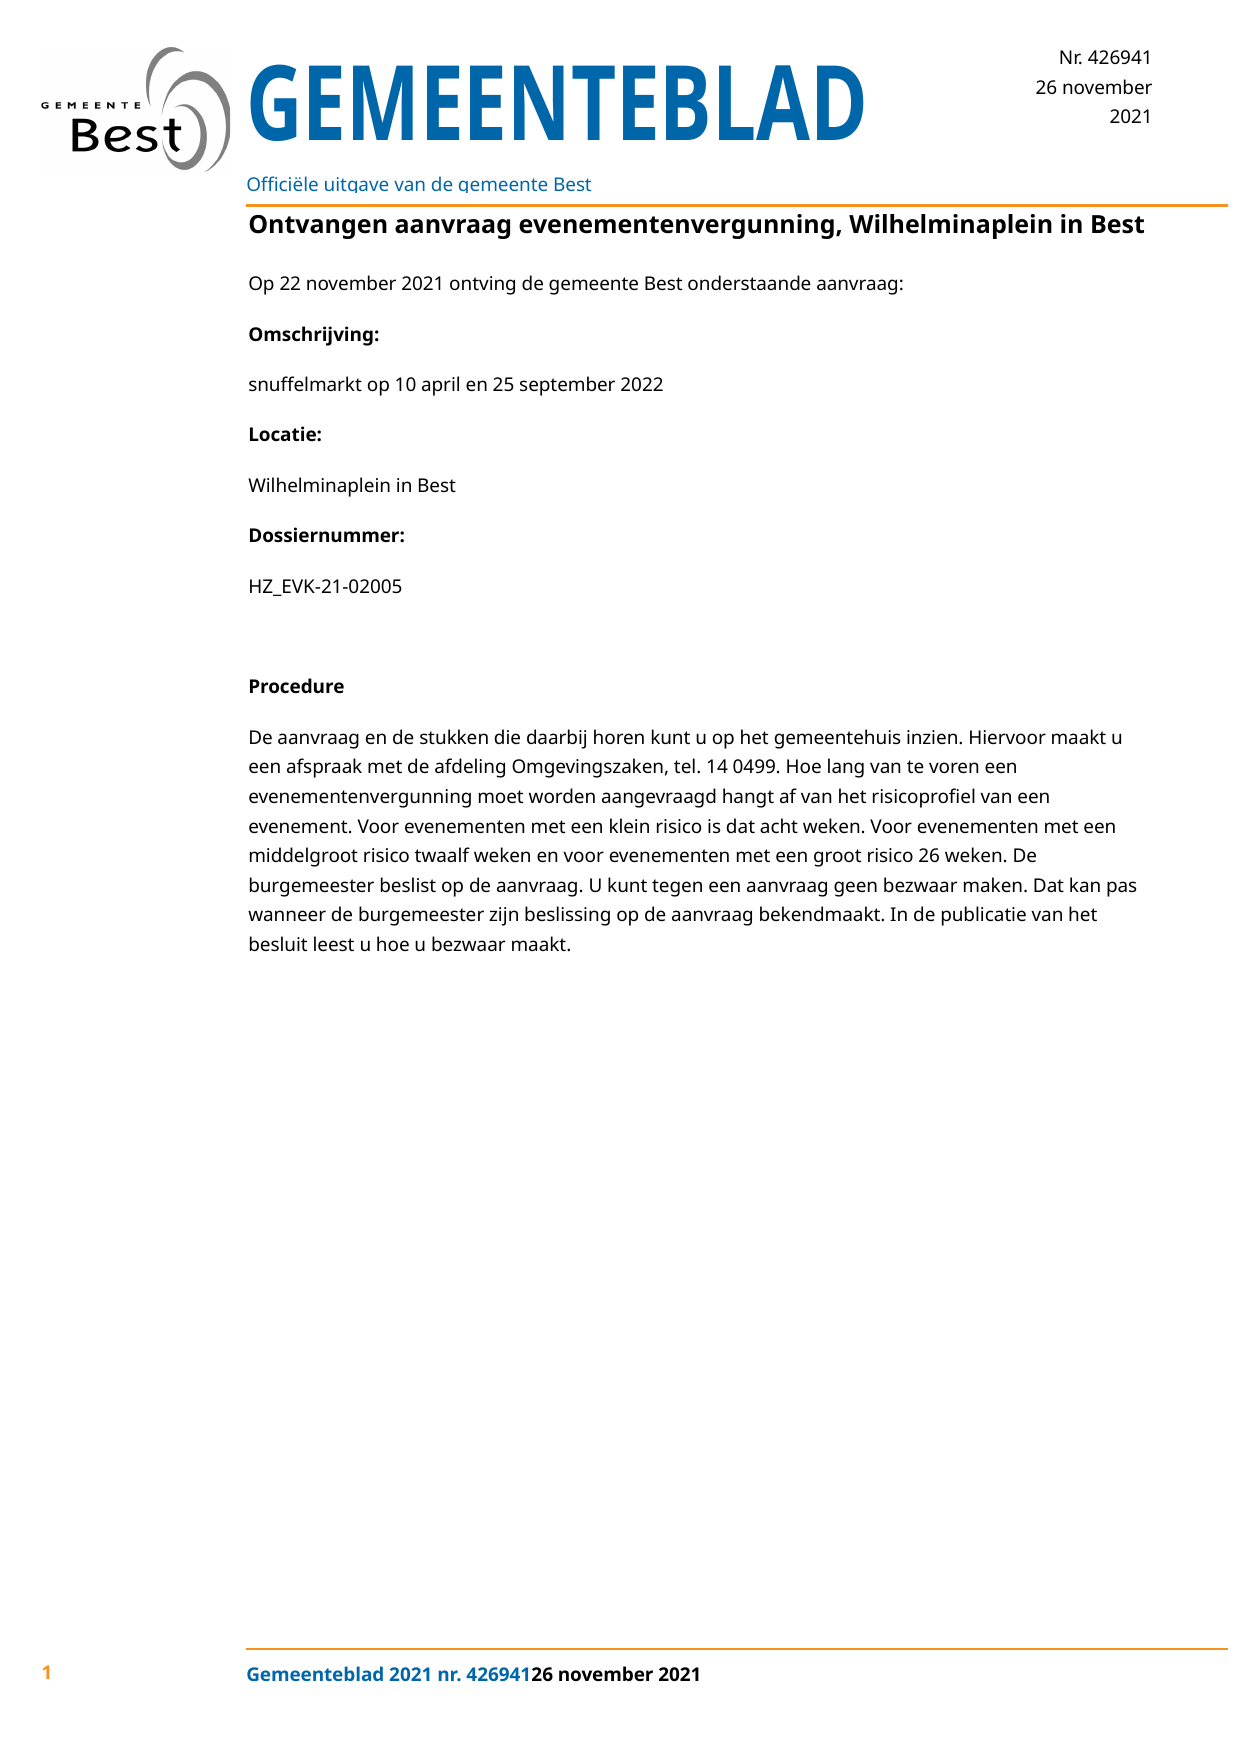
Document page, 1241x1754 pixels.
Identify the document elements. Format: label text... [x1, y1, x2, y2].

text HZ_EVK-21-02005 [248, 573, 1152, 598]
picture [41, 47, 231, 172]
text Omschrijving: [248, 321, 1152, 346]
text Locatie: [248, 422, 1152, 447]
text De aanvraag en de stukken die daarbij horen kunt u op het gemeentehuis inzien. Hiervoor maakt u een afspraak met de afdeling Omgevingszaken, tel. 14 0499. Hoe lang van te voren een evenementenvergunning moet worden aangevraagd hangt af van het risicoprofiel van een evenement. Voor evenementen met een klein risico is dat acht weken. Voor evenementen met een middelgroot risico twaalf weken en voor evenementen met een groot risico 26 weken. De burgemeester beslist op de aanvraag. U kunt tegen een aanvraag geen bezwaar maken. Dat kan pas wanneer de burgemeester zijn beslissing op de aanvraag bekendmaakt. In de publicatie van het besluit leest u hoe u bezwaar maakt. [248, 724, 1152, 957]
text Procedure [248, 674, 1152, 699]
text snuffelmarkt op 10 april en 25 september 2022 [248, 371, 1152, 397]
text Wilhelminaplein in Best [248, 472, 1152, 498]
text Dossiernummer: [248, 522, 1152, 548]
text Ontvangen aanvraag evenementenvergunning, Wilhelminaplein in Best [248, 207, 1152, 241]
text Op 22 november 2021 ontving de gemeente Best onderstaande aanvraag: [248, 270, 1152, 296]
